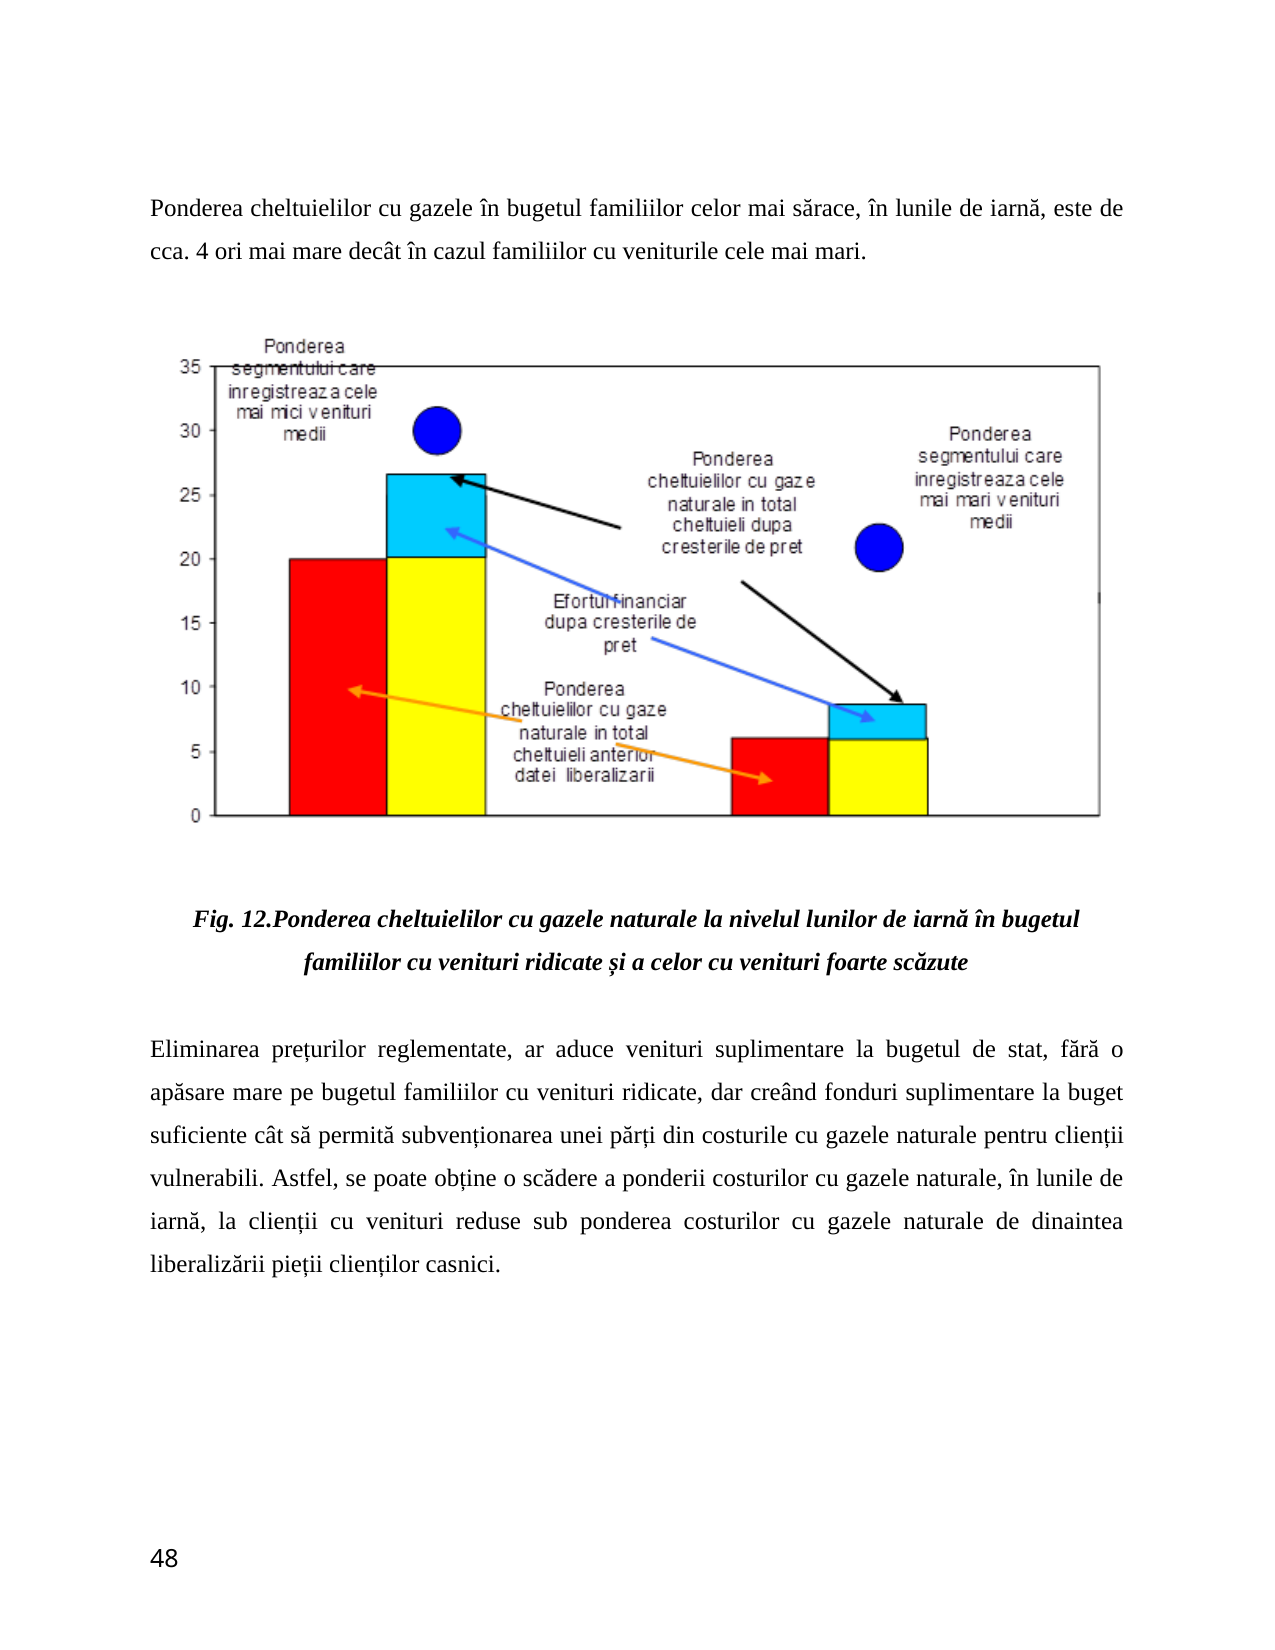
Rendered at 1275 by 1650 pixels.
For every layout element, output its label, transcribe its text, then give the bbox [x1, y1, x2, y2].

text Ponderea cheltuielilor cu gazele în bugetul familiilor celor mai sărace, în lunile de iarnă, este de cca. 4 ori mai mare decât în cazul familiilor cu veniturile cele mai mari. [150, 193, 1125, 265]
text Fig. 12.Ponderea cheltuielilor cu gazele naturale la nivelul lunilor de iarnă în bugetul familiilor cu venituri ridicate și a celor cu venituri foarte scăzute [150, 904, 1125, 976]
text Eliminarea prețurilor reglementate, ar aduce venituri suplimentare la bugetul de stat, fără o apăsare mare pe bugetul familiilor cu venituri ridicate, dar creând fonduri suplimentare la buget suficiente cât să permită subvenționarea unei părți din costurile cu gazele naturale pentru clienții vulnerabili. Astfel, se poate obține o scădere a ponderii costurilor cu gazele naturale, în lunile de iarnă, la clienții cu venituri reduse sub ponderea costurilor cu gazele naturale de dinaintea liberalizării pieții clienților casnici. [150, 1034, 1125, 1278]
picture [150, 322, 1125, 890]
